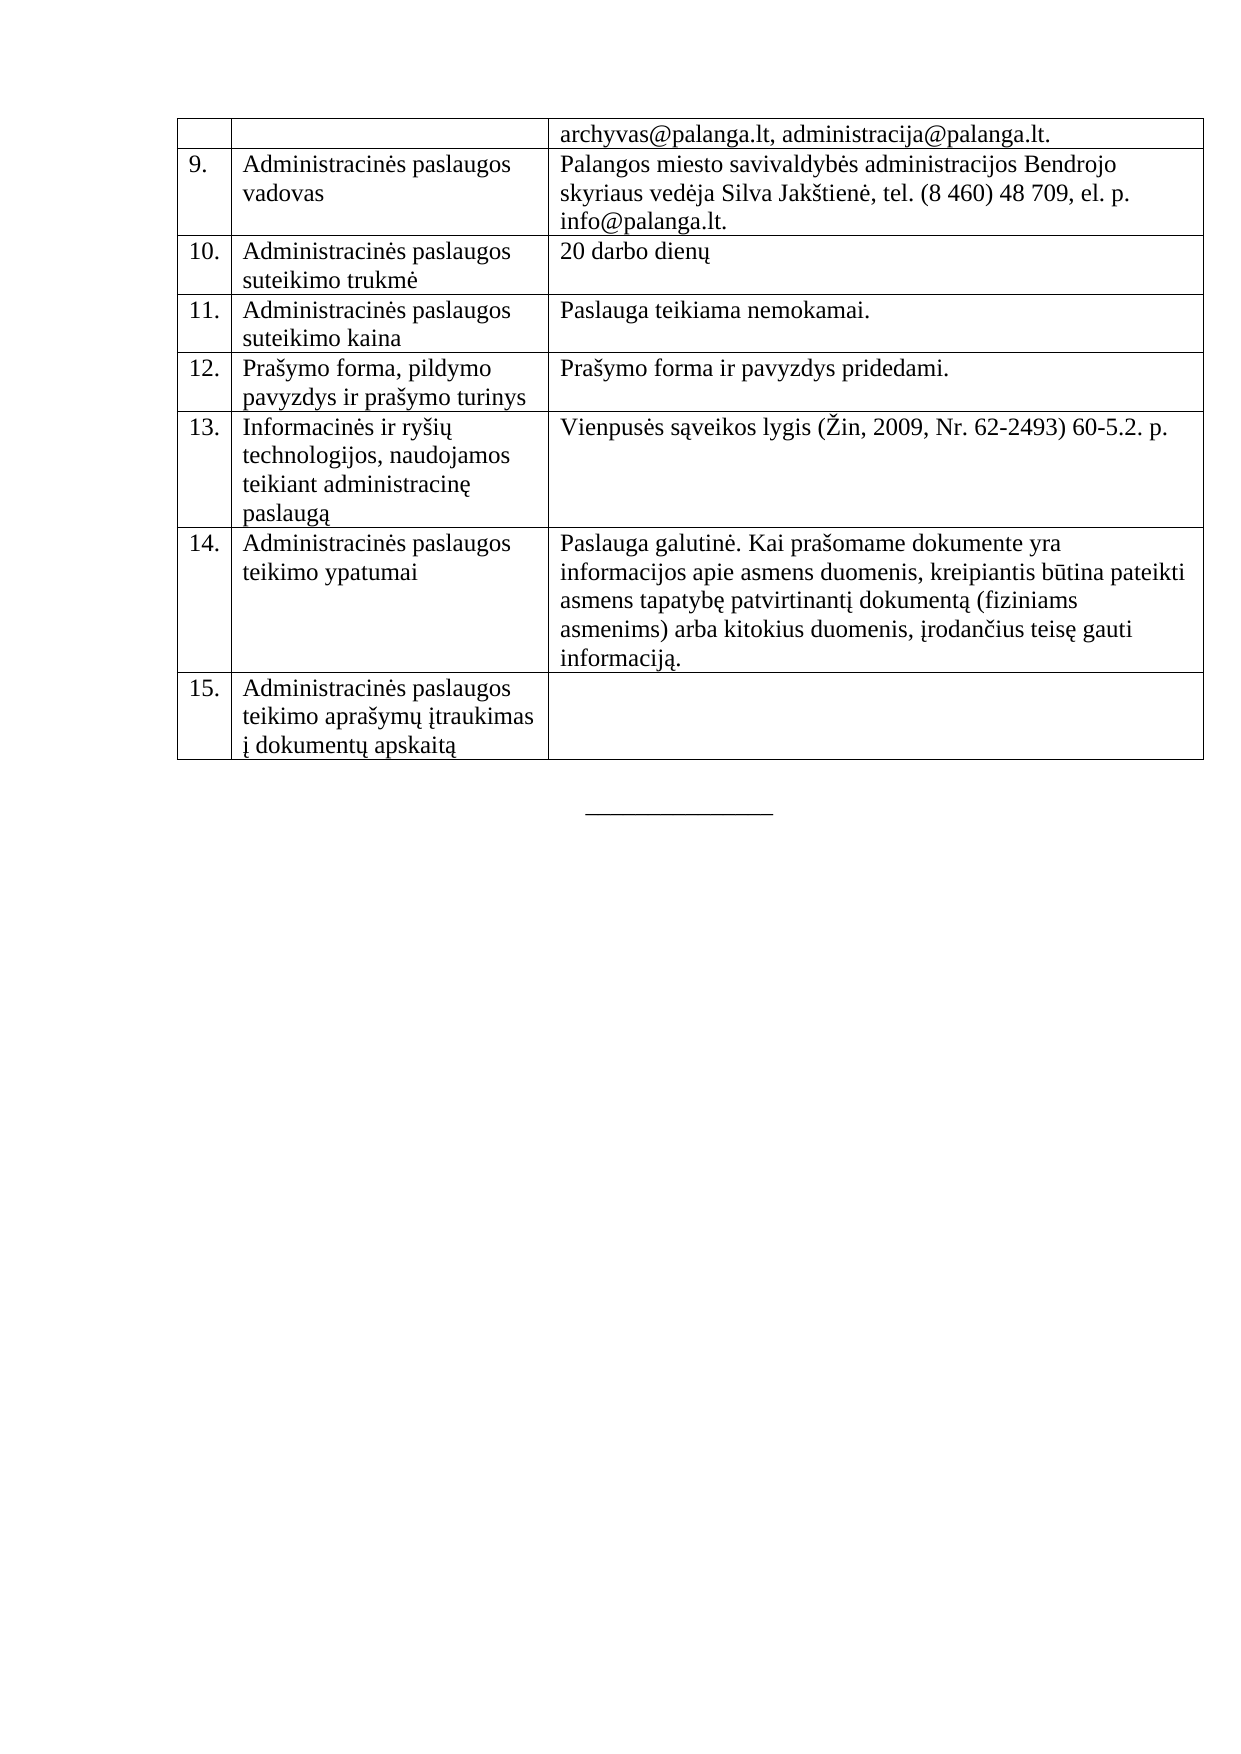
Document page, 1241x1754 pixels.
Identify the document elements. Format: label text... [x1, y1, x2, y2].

table_cell [178, 119, 231, 148]
table_cell Prašymo forma ir pavyzdys pridedami. [549, 353, 1203, 411]
table_cell 11. [178, 295, 231, 352]
table_cell Administracinės paslaugos suteikimo trukmė [232, 236, 548, 294]
table_cell 13. [178, 412, 231, 527]
table_cell 15. [178, 673, 231, 759]
table_cell Paslauga galutinė. Kai prašomame dokumente yra informacijos apie asmens duomenis, kreipiantis būtina pateikti asmens tapatybę patvirtinantį dokumentą (fiziniams asmenims) arba kitokius duomenis, įrodančius teisę gauti informaciją. [549, 528, 1203, 672]
table_cell Palangos miesto savivaldybės administracijos Bendrojo skyriaus vedėja Silva Jakštienė, tel. (8 460) 48 709, el. p. info@palanga.lt. [549, 149, 1203, 235]
table_cell Administracinės paslaugos suteikimo kaina [232, 295, 548, 352]
table_cell Administracinės paslaugos teikimo ypatumai [232, 528, 548, 672]
table_cell Administracinės paslaugos vadovas [232, 149, 548, 235]
table_cell [549, 673, 1203, 759]
table_cell 12. [178, 353, 231, 411]
text _______________ [177, 789, 1181, 817]
table_cell 10. [178, 236, 231, 294]
table_cell Informacinės ir ryšių technologijos, naudojamos teikiant administracinę paslaugą [232, 412, 548, 527]
table_cell Vienpusės sąveikos lygis (Žin, 2009, Nr. 62-2493) 60-5.2. p. [549, 412, 1203, 527]
table_cell 9. [178, 149, 231, 235]
table_cell Prašymo forma, pildymo pavyzdys ir prašymo turinys [232, 353, 548, 411]
table_cell archyvas@palanga.lt, administracija@palanga.lt. [549, 119, 1203, 148]
table_cell 14. [178, 528, 231, 672]
table_cell 20 darbo dienų [549, 236, 1203, 294]
table_cell Administracinės paslaugos teikimo aprašymų įtraukimas į dokumentų apskaitą [232, 673, 548, 759]
table_cell Paslauga teikiama nemokamai. [549, 295, 1203, 352]
table_cell [232, 119, 548, 148]
